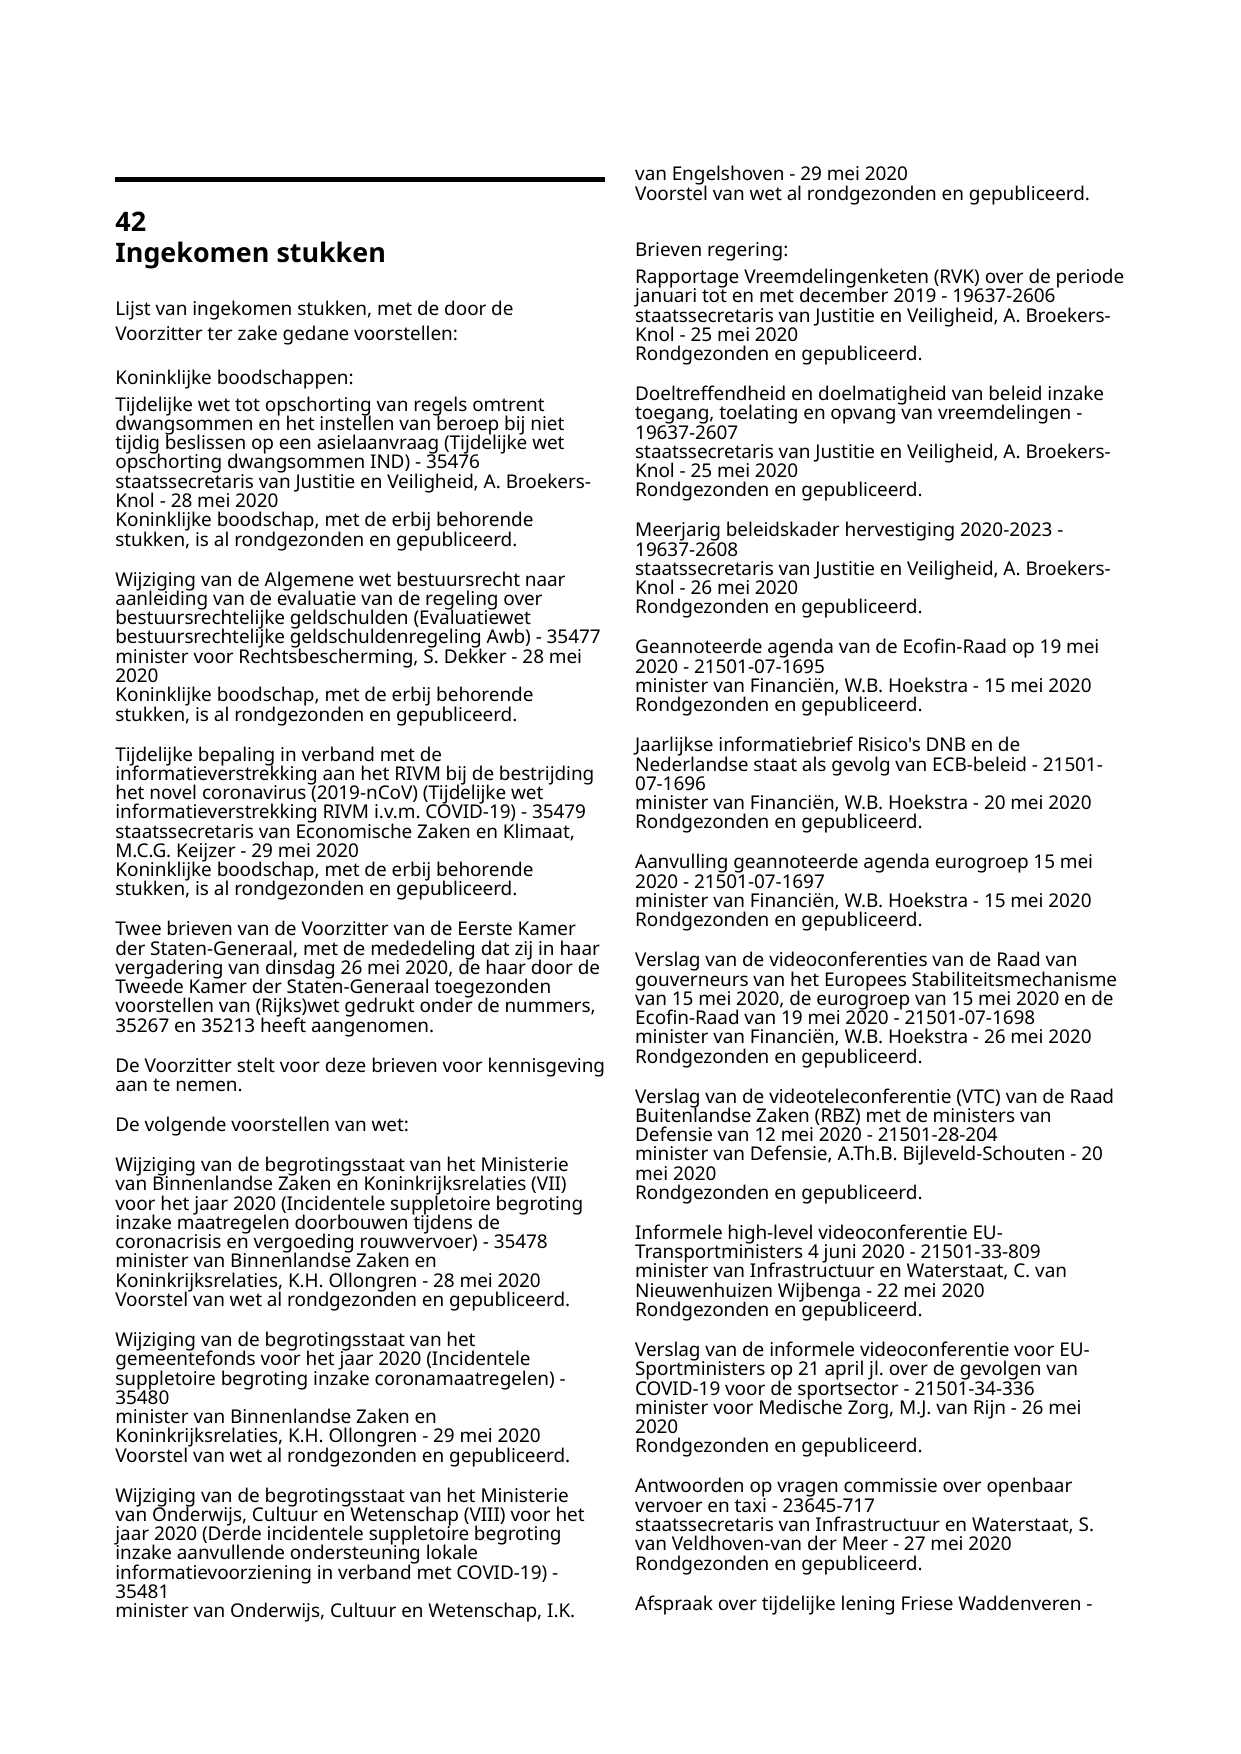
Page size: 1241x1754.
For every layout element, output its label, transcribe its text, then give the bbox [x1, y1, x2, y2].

text Tijdelijke wet tot opschorting van regels omtrent dwangsommen en het instellen van beroep bij niet tijdig beslissen op een asielaanvraag (Tijdelijke wet opschorting dwangsommen IND) - 35476 [115, 396, 605, 473]
text Rondgezonden en gepubliceerd. [635, 911, 1125, 931]
text minister van Financiën, W.B. Hoekstra - 15 mei 2020 [635, 677, 1125, 696]
text Afspraak over tijdelijke lening Friese Waddenveren [635, 1594, 1125, 1614]
text Tijdelijke bepaling in verband met de informatieverstrekking aan het RIVM bij de bestrijding het novel coronavirus (2019-nCoV) (Tijdelijke wet informatieverstrekking RIVM i.v.m. COVID-19) - 35479 [115, 746, 605, 823]
text Twee brieven van de Voorzitter van de Eerste Kamer der Staten-Generaal, met de mededeling dat zij in haar vergadering van dinsdag 26 mei 2020, de haar door de Tweede Kamer der Staten-Generaal toegezonden voorstellen van (Rijks)wet gedrukt onder de nummers, 35267 en 35213 heeft aangenomen. [115, 920, 605, 1036]
text Wijziging van de Algemene wet bestuursrecht naar aanleiding van de evaluatie van de regeling over bestuursrechtelijke geldschulden (Evaluatiewet bestuursrechtelijke geldschuldenregeling Awb) - 35477 [115, 571, 605, 648]
text minister van Defensie, A.Th.B. Bijleveld-Schouten - 20 mei 2020 [635, 1145, 1125, 1184]
text Informele high-level videoconferentie EU-Transportministers 4 juni 2020 - 21501-33-809 [635, 1224, 1125, 1262]
text minister voor Medische Zorg, M.J. van Rijn - 26 mei 2020 [635, 1399, 1125, 1437]
text Doeltreffendheid en doelmatigheid van beleid inzake toegang, toelating en opvang van vreemdelingen - 19637-2607 [635, 385, 1125, 443]
text Rondgezonden en gepubliceerd. [635, 345, 1125, 364]
text Koninklijke boodschap, met de erbij behorende stukken, is al rondgezonden en gepubliceerd. [115, 686, 605, 725]
text Rondgezonden en gepubliceerd. [635, 481, 1125, 501]
text Wijziging van de begrotingsstaat van het Ministerie van Onderwijs, Cultuur en Wetenschap (VIII) voor het jaar 2020 (Derde incidentele suppletoire begroting inzake aanvullende ondersteuning lokale informatievoorziening in verband met COVID-19) - 35481 [115, 1487, 605, 1602]
text Voorstel van wet al rondgezonden en gepubliceerd. [115, 1447, 605, 1466]
text Koninklijke boodschap, met de erbij behorende stukken, is al rondgezonden en gepubliceerd. [115, 861, 605, 900]
text Verslag van de informele videoconferentie voor EU-Sportministers op 21 april jl. over de gevolgen van COVID-19 voor de sportsector - 21501-34-336 [635, 1341, 1125, 1399]
text Rondgezonden en gepubliceerd. [635, 1184, 1125, 1203]
text Rapportage Vreemdelingenketen (RVK) over de periode januari tot en met december 2019 - 19637-2606 [635, 268, 1125, 307]
text staatssecretaris van Economische Zaken en Klimaat, M.C.G. Keijzer - 29 mei 2020 [115, 823, 605, 861]
text Rondgezonden en gepubliceerd. [635, 696, 1125, 716]
text Ingekomen stukken [115, 239, 605, 283]
text minister van Financiën, W.B. Hoekstra - 15 mei 2020 [635, 892, 1125, 911]
text Wijziging van de begrotingsstaat van het gemeentefonds voor het jaar 2020 (Incidentele suppletoire begroting inzake coronamaatregelen) - 35480 [115, 1331, 605, 1408]
text Geannoteerde agenda van de Ecofin-Raad op 19 mei 2020 - 21501-07-1695 [635, 638, 1125, 677]
text minister van Binnenlandse Zaken en Koninkrijksrelaties, K.H. Ollongren - 29 mei 2020 [115, 1408, 605, 1447]
text De Voorzitter stelt voor deze brieven voor kennisgeving aan te nemen. [115, 1057, 605, 1095]
text Meerjarig beleidskader hervestiging 2020-2023 - 19637-2608 [635, 521, 1125, 560]
text van Engelshoven - 29 mei 2020 [635, 165, 1125, 184]
text staatssecretaris van Justitie en Veiligheid, A. Broekers-Knol - 25 mei 2020 [635, 443, 1125, 481]
text minister voor Rechtsbescherming, S. Dekker - 28 mei 2020 [115, 648, 605, 686]
text Rondgezonden en gepubliceerd. [635, 1437, 1125, 1457]
text Rondgezonden en gepubliceerd. [635, 813, 1125, 833]
text De volgende voorstellen van wet: [115, 1116, 605, 1135]
text Koninklijke boodschap, met de erbij behorende stukken, is al rondgezonden en gepubliceerd. [115, 511, 605, 550]
text minister van Binnenlandse Zaken en Koninkrijksrelaties, K.H. Ollongren - 28 mei 2020 [115, 1252, 605, 1291]
text Lijst van ingekomen stukken, met de door de Voorzitter ter zake gedane voorstellen: [115, 295, 605, 346]
text staatssecretaris van Justitie en Veiligheid, A. Broekers-Knol - 26 mei 2020 [635, 560, 1125, 598]
text minister van Onderwijs, Cultuur en Wetenschap, I.K. [115, 1602, 605, 1621]
text minister van Financiën, W.B. Hoekstra - 26 mei 2020 [635, 1028, 1125, 1048]
text Voorstel van wet al rondgezonden en gepubliceerd. [115, 1291, 605, 1310]
text 42 [115, 203, 605, 239]
text minister van Infrastructuur en Waterstaat, C. van Nieuwenhuizen Wijbenga - 22 mei 2020 [635, 1262, 1125, 1301]
text staatssecretaris van Justitie en Veiligheid, A. Broekers-Knol - 28 mei 2020 [115, 473, 605, 511]
text Verslag van de videoconferenties van de Raad van gouverneurs van het Europees Stabiliteitsmechanisme van 15 mei 2020, de eurogroep van 15 mei 2020 en de Ecofin-Raad van 19 mei 2020 - 21501-07-1698 [635, 951, 1125, 1028]
text Antwoorden op vragen commissie over openbaar vervoer en taxi - 23645-717 [635, 1477, 1125, 1516]
text Jaarlijkse informatiebrief Risico's DNB en de Nederlandse staat als gevolg van ECB-beleid - 21501-07-1696 [635, 736, 1125, 794]
text Wijziging van de begrotingsstaat van het Ministerie van Binnenlandse Zaken en Koninkrijksrelaties (VII) voor het jaar 2020 (Incidentele suppletoire begroting inzake maatregelen doorbouwen tijdens de coronacrisis en vergoeding rouwvervoer) - 35478 [115, 1156, 605, 1252]
text Voorstel van wet al rondgezonden en gepubliceerd. [635, 184, 1125, 204]
text Rondgezonden en gepubliceerd. [635, 598, 1125, 618]
text Koninklijke boodschappen: [115, 364, 605, 390]
text Rondgezonden en gepubliceerd. [635, 1048, 1125, 1067]
text staatssecretaris van Infrastructuur en Waterstaat, S. van Veldhoven-van der Meer - 27 mei 2020 [635, 1516, 1125, 1554]
text Verslag van de videoteleconferentie (VTC) van de Raad Buitenlandse Zaken (RBZ) met de ministers van Defensie van 12 mei 2020 - 21501-28-204 [635, 1088, 1125, 1145]
text Rondgezonden en gepubliceerd. [635, 1554, 1125, 1574]
text Brieven regering: [635, 236, 1125, 262]
text staatssecretaris van Justitie en Veiligheid, A. Broekers-Knol - 25 mei 2020 [635, 307, 1125, 345]
text minister van Financiën, W.B. Hoekstra - 20 mei 2020 [635, 794, 1125, 813]
text Aanvulling geannoteerde agenda eurogroep 15 mei 2020 - 21501-07-1697 [635, 853, 1125, 892]
text Rondgezonden en gepubliceerd. [635, 1301, 1125, 1320]
